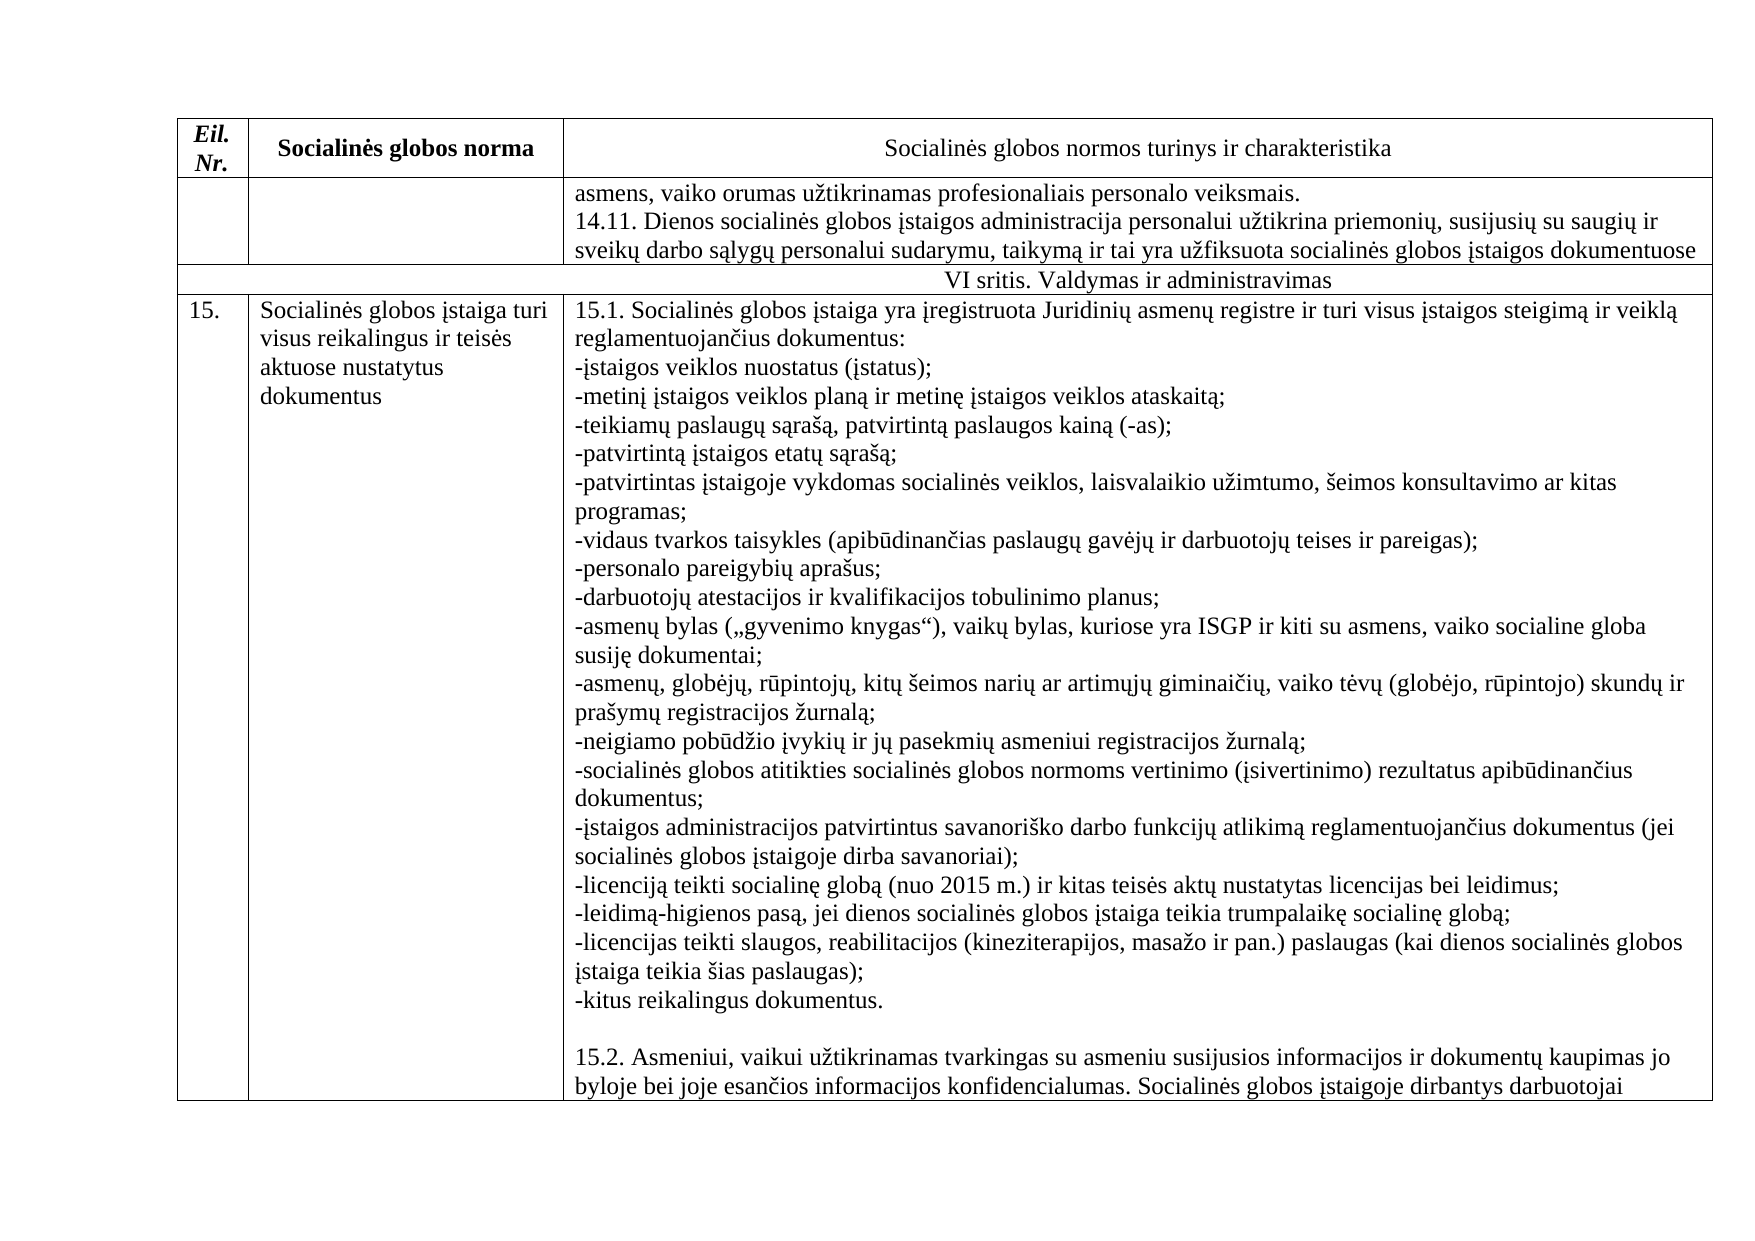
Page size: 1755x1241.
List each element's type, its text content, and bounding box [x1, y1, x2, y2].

table_header Socialinės globos normos turinys ir charakteristika [564, 119, 1712, 177]
table_cell [249, 265, 563, 294]
table_cell asmens, vaiko orumas užtikrinamas profesionaliais personalo veiksmais. 14.11. Dienos socialinės globos įstaigos administracija personalui užtikrina priemonių, susijusių su saugių ir sveikų darbo sąlygų personalui sudarymu, taikymą ir tai yra užfiksuota socialinės globos įstaigos dokumentuose [564, 178, 1712, 264]
table_cell 15. [178, 295, 248, 1100]
table_cell Socialinės globos įstaiga turi visus reikalingus ir teisės aktuose nustatytus dokumentus [249, 295, 563, 1100]
table_cell [178, 178, 248, 264]
table_header Socialinės globos norma [249, 119, 563, 177]
table_cell [178, 265, 248, 294]
table_cell [249, 178, 563, 264]
table_header Eil. Nr. [178, 119, 248, 177]
table_cell VI sritis. Valdymas ir administravimas [563, 265, 1712, 294]
table_cell 15.1. Socialinės globos įstaiga yra įregistruota Juridinių asmenų registre ir turi visus įstaigos steigimą ir veiklą reglamentuojančius dokumentus: -įstaigos veiklos nuostatus (įstatus); -metinį įstaigos veiklos planą ir metinę įstaigos veiklos ataskaitą; -teikiamų paslaugų sąrašą, patvirtintą paslaugos kainą (-as); -patvirtintą įstaigos etatų sąrašą; -patvirtintas įstaigoje vykdomas socialinės veiklos, laisvalaikio užimtumo, šeimos konsultavimo ar kitas programas; -vidaus tvarkos taisykles (apibūdinančias paslaugų gavėjų ir darbuotojų teises ir pareigas); -personalo pareigybių aprašus; -darbuotojų atestacijos ir kvalifikacijos tobulinimo planus; -asmenų bylas („gyvenimo knygas“), vaikų bylas, kuriose yra ISGP ir kiti su asmens, vaiko socialine globa susiję dokumentai; -asmenų, globėjų, rūpintojų, kitų šeimos narių ar artimųjų giminaičių, vaiko tėvų (globėjo, rūpintojo) skundų ir prašymų registracijos žurnalą; -neigiamo pobūdžio įvykių ir jų pasekmių asmeniui registracijos žurnalą; -socialinės globos atitikties socialinės globos normoms vertinimo (įsivertinimo) rezultatus apibūdinančius dokumentus; -įstaigos administracijos patvirtintus savanoriško darbo funkcijų atlikimą reglamentuojančius dokumentus (jei socialinės globos įstaigoje dirba savanoriai); -licenciją teikti socialinę globą (nuo 2015 m.) ir kitas teisės aktų nustatytas licencijas bei leidimus; -leidimą-higienos pasą, jei dienos socialinės globos įstaiga teikia trumpalaikę socialinę globą; -licencijas teikti slaugos, reabilitacijos (kineziterapijos, masažo ir pan.) paslaugas (kai dienos socialinės globos įstaiga teikia šias paslaugas); -kitus reikalingus dokumentus. 15.2. Asmeniui, vaikui užtikrinamas tvarkingas su asmeniu susijusios informacijos ir dokumentų kaupimas jo byloje bei joje esančios informacijos konfidencialumas. Socialinės globos įstaigoje dirbantys darbuotojai [564, 295, 1712, 1100]
